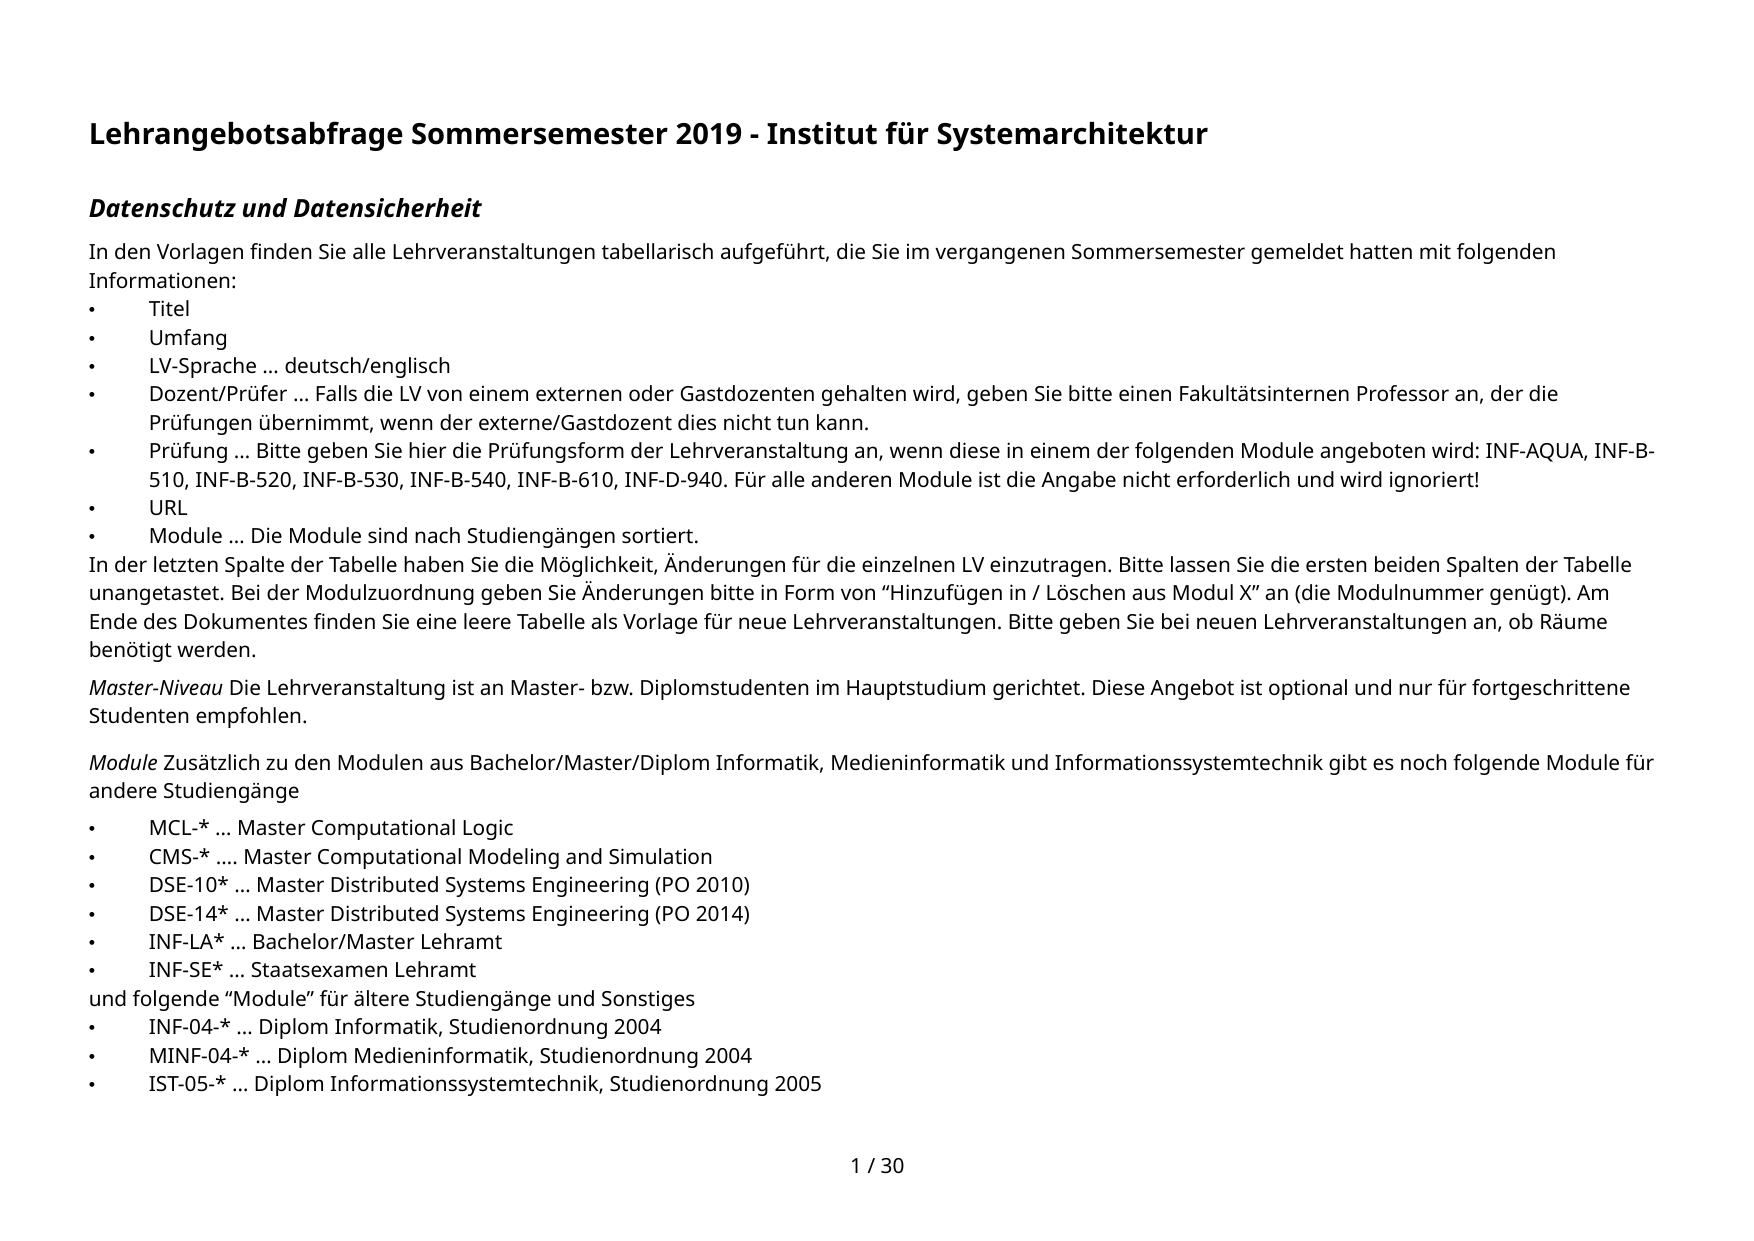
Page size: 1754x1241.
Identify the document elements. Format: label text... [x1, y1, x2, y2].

list DSE-14* … Master Distributed Systems Engineering (PO 2014) [88, 899, 1665, 927]
list INF-SE* … Staatsexamen Lehramt [88, 956, 1665, 984]
list MINF-04-* … Diplom Medieninformatik, Studienordnung 2004 [88, 1041, 1665, 1069]
list Titel [88, 294, 1665, 323]
list URL [88, 493, 1665, 522]
subtitle Lehrangebotsabfrage Sommersemester 2019 - Institut für Systemarchitektur [88, 113, 1665, 153]
text Master-Niveau Die Lehrveranstaltung ist an Master- bzw. Diplomstudenten im Hauptstudium gerichtet. Diese Angebot ist optional und nur für fortgeschrittene Studenten empfohlen. [88, 673, 1665, 730]
text In den Vorlagen finden Sie alle Lehrveranstaltungen tabellarisch aufgeführt, die Sie im vergangenen Sommersemester gemeldet hatten mit folgenden Informationen: [88, 237, 1665, 294]
list LV-Sprache … deutsch/englisch [88, 351, 1665, 379]
list Prüfung … Bitte geben Sie hier die Prüfungsform der Lehrveranstaltung an, wenn diese in einem der folgenden Module angeboten wird: INF-AQUA, INF-B-510, INF-B-520, INF-B-530, INF-B-540, INF-B-610, INF-D-940. Für alle anderen Module ist die Angabe nicht erforderlich und wird ignoriert! [88, 436, 1665, 493]
text Module Zusätzlich zu den Modulen aus Bachelor/Master/Diplom Informatik, Medieninformatik und Informationssystemtechnik gibt es noch folgende Module für andere Studiengänge [88, 748, 1665, 804]
list CMS-* …. Master Computational Modeling and Simulation [88, 842, 1665, 870]
text und folgende “Module” für ältere Studiengänge und Sonstiges [88, 984, 1665, 1012]
list Dozent/Prüfer … Falls die LV von einem externen oder Gastdozenten gehalten wird, geben Sie bitte einen Fakultätsinternen Professor an, der die Prüfungen übernimmt, wenn der externe/Gastdozent dies nicht tun kann. [88, 379, 1665, 436]
list INF-04-* … Diplom Informatik, Studienordnung 2004 [88, 1012, 1665, 1041]
text In der letzten Spalte der Tabelle haben Sie die Möglichkeit, Änderungen für die einzelnen LV einzutragen. Bitte lassen Sie die ersten beiden Spalten der Tabelle unangetastet. Bei der Modulzuordnung geben Sie Änderungen bitte in Form von “Hinzufügen in / Löschen aus Modul X” an (die Modulnummer genügt). Am Ende des Dokumentes finden Sie eine leere Tabelle als Vorlage für neue Lehrveranstaltungen. Bitte geben Sie bei neuen Lehrveranstaltungen an, ob Räume benötigt werden. [88, 550, 1665, 664]
list Module … Die Module sind nach Studiengängen sortiert. [88, 522, 1665, 550]
list DSE-10* … Master Distributed Systems Engineering (PO 2010) [88, 870, 1665, 899]
list IST-05-* … Diplom Informationssystemtechnik, Studienordnung 2005 [88, 1069, 1665, 1098]
subtitle Datenschutz und Datensicherheit [88, 191, 1665, 225]
list Umfang [88, 323, 1665, 351]
list MCL-* … Master Computational Logic [88, 813, 1665, 842]
list INF-LA* … Bachelor/Master Lehramt [88, 927, 1665, 956]
